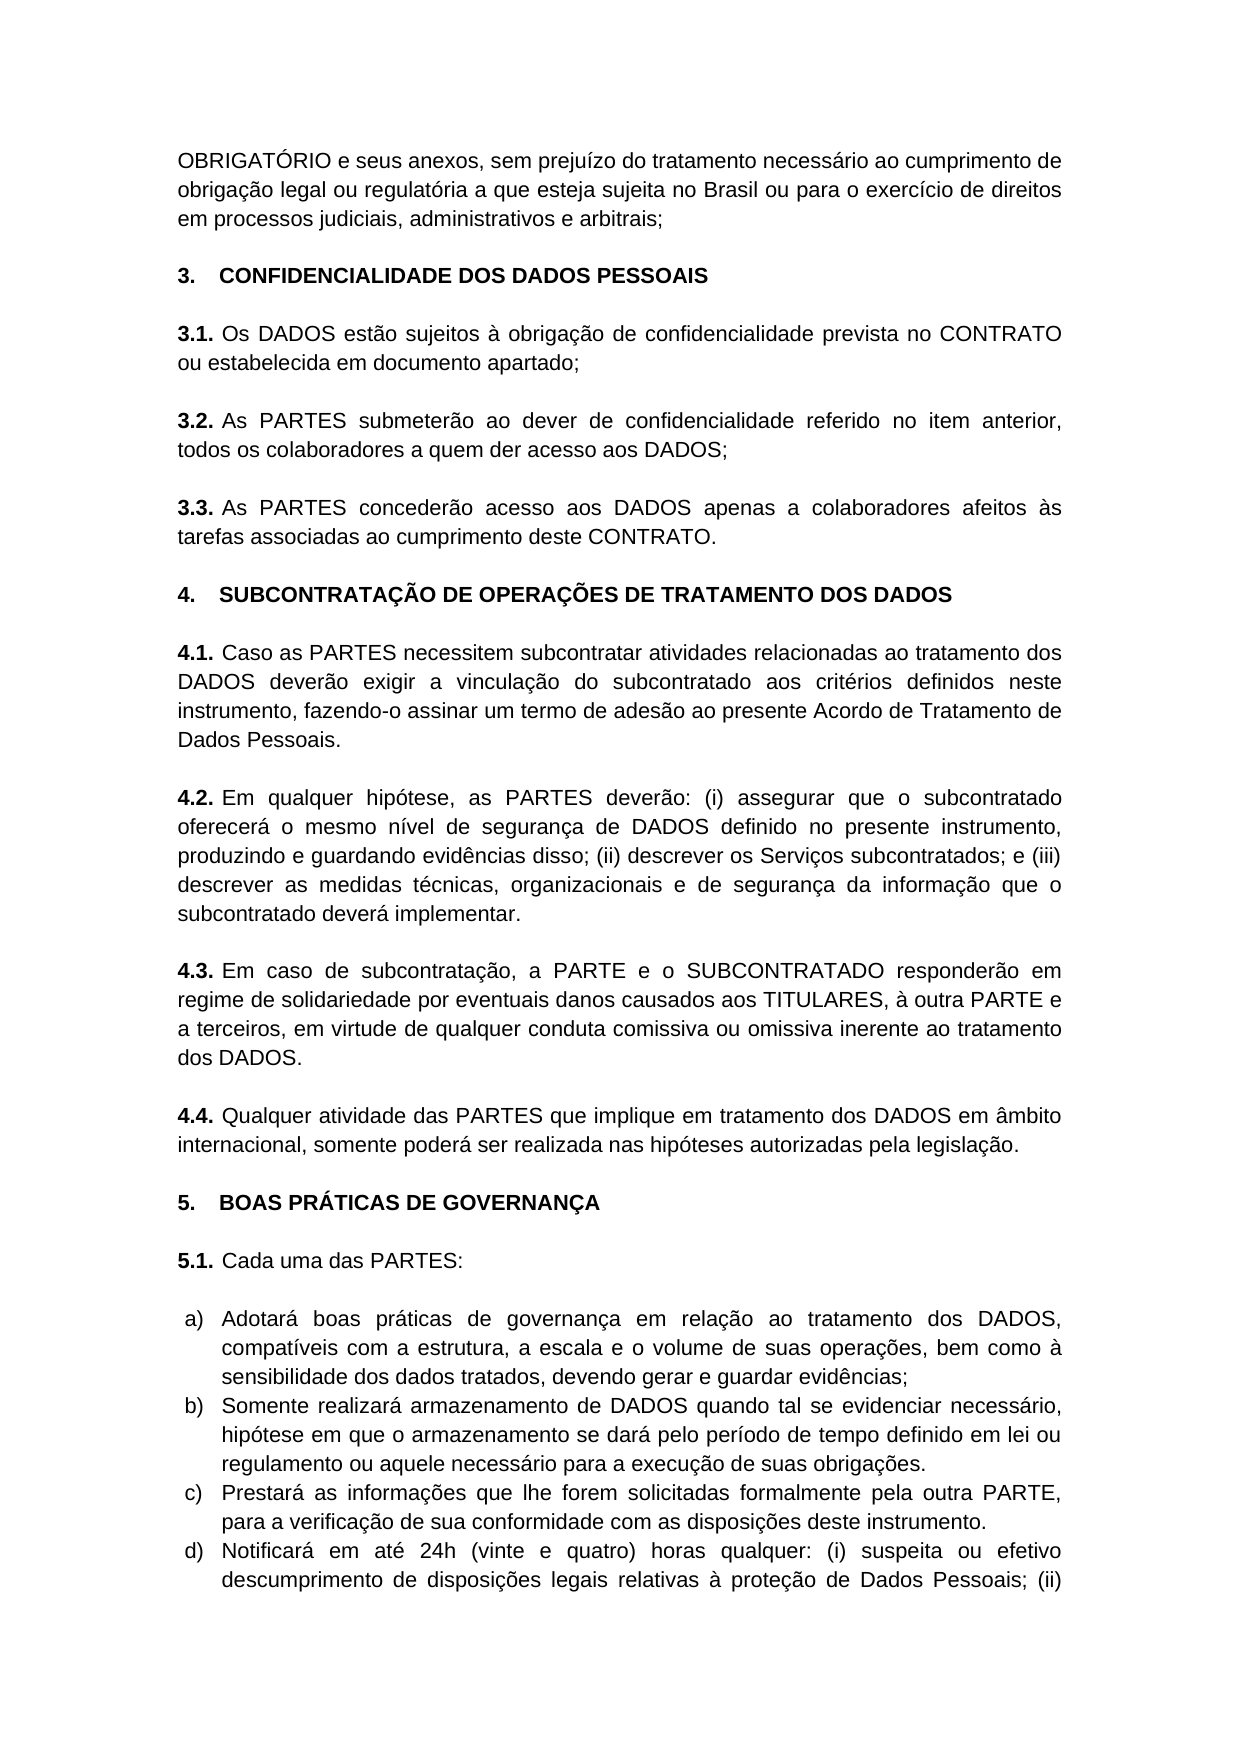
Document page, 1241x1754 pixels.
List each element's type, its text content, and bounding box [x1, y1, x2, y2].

list Em caso de subcontratação, a PARTE e o SUBCONTRATADO responderão em regime de solidariedade por eventuais danos causados aos TITULARES, à outra PARTE e a terceiros, em virtude de qualquer conduta comissiva ou omissiva inerente ao tratamento dos DADOS. [177, 958, 1063, 1071]
list As PARTES submeterão ao dever de confidencialidade referido no item anterior, todos os colaboradores a quem der acesso aos DADOS; [177, 408, 1063, 462]
list Adotará boas práticas de governança em relação ao tratamento dos DADOS, compatíveis com a estrutura, a escala e o volume de suas operações, bem como à sensibilidade dos dados tratados, devendo gerar e guardar evidências; [184, 1306, 1063, 1389]
list OBRIGATÓRIO e seus anexos, sem prejuízo do tratamento necessário ao cumprimento de obrigação legal ou regulatória a que esteja sujeita no Brasil ou para o exercício de direitos em processos judiciais, administrativos e arbitrais; [177, 148, 1063, 231]
list Notificará em até 24h (vinte e quatro) horas qualquer: (i) suspeita ou efetivo descumprimento de disposições legais relativas à proteção de Dados Pessoais; (ii) [184, 1538, 1063, 1592]
list CONFIDENCIALIDADE DOS DADOS PESSOAIS [177, 263, 1063, 289]
list Caso as PARTES necessitem subcontratar atividades relacionadas ao tratamento dos DADOS deverão exigir a vinculação do subcontratado aos critérios definidos neste instrumento, fazendo-o assinar um termo de adesão ao presente Acordo de Tratamento de Dados Pessoais. [177, 640, 1063, 752]
list Em qualquer hipótese, as PARTES deverão: (i) assegurar que o subcontratado oferecerá o mesmo nível de segurança de DADOS definido no presente instrumento, produzindo e guardando evidências disso; (ii) descrever os Serviços subcontratados; e (iii) descrever as medidas técnicas, organizacionais e de segurança da informação que o subcontratado deverá implementar. [177, 785, 1063, 926]
list Prestará as informações que lhe forem solicitadas formalmente pela outra PARTE, para a verificação de sua conformidade com as disposições deste instrumento. [184, 1480, 1063, 1534]
list Somente realizará armazenamento de DADOS quando tal se evidenciar necessário, hipótese em que o armazenamento se dará pelo período de tempo definido em lei ou regulamento ou aquele necessário para a execução de suas obrigações. [184, 1393, 1063, 1476]
list BOAS PRÁTICAS DE GOVERNANÇA [177, 1190, 1063, 1215]
list Cada uma das PARTES: [177, 1248, 1063, 1273]
list As PARTES concederão acesso aos DADOS apenas a colaboradores afeitos às tarefas associadas ao cumprimento deste CONTRATO. [177, 495, 1063, 549]
list SUBCONTRATAÇÃO DE OPERAÇÕES DE TRATAMENTO DOS DADOS [177, 582, 1063, 607]
list Os DADOS estão sujeitos à obrigação de confidencialidade prevista no CONTRATO ou estabelecida em documento apartado; [177, 321, 1063, 376]
list Qualquer atividade das PARTES que implique em tratamento dos DADOS em âmbito internacional, somente poderá ser realizada nas hipóteses autorizadas pela legislação. [177, 1103, 1063, 1157]
